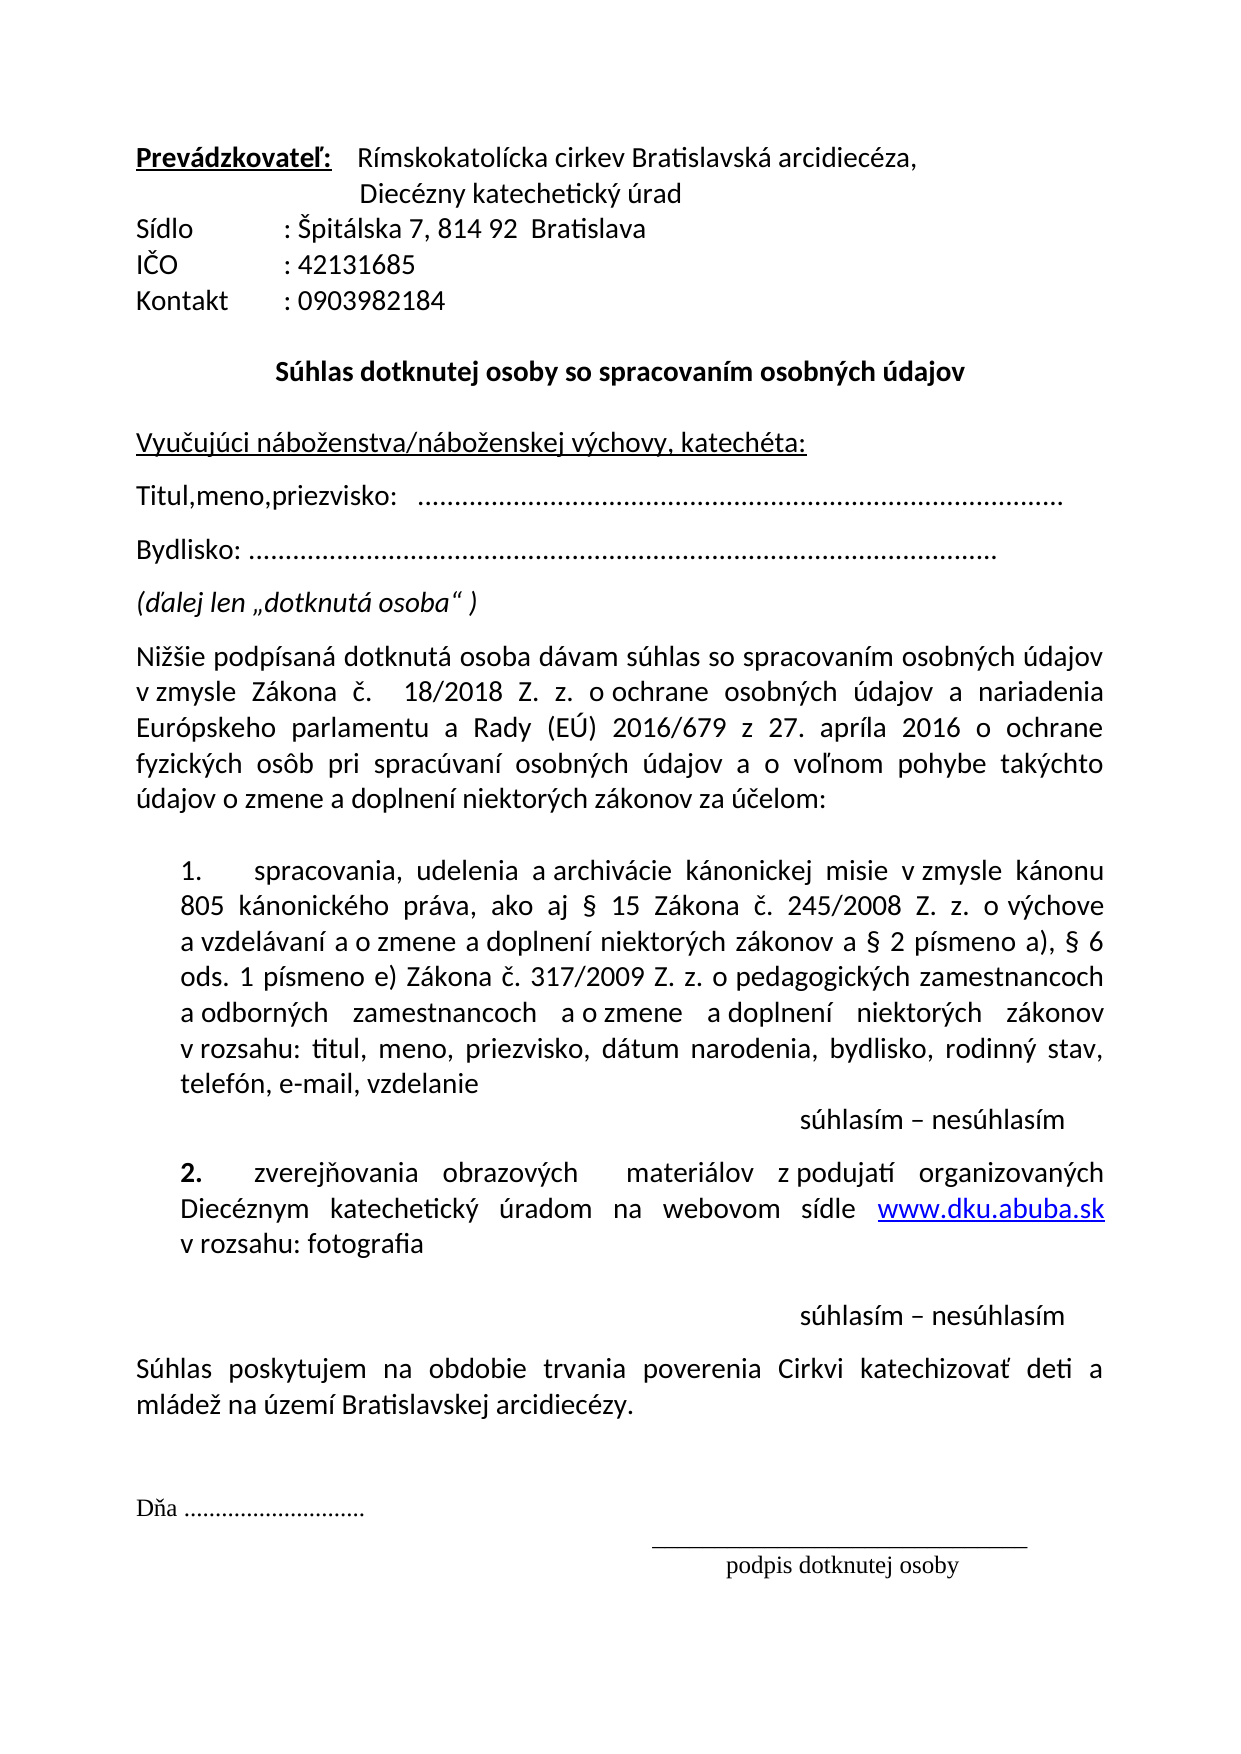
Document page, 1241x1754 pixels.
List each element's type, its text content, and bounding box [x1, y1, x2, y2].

subtitle Súhlas poskytujem na obdobie trvania poverenia Cirkvi katechizovať deti a mládež na území Bratislavskej arcidiecézy. [136, 1350, 1104, 1422]
subtitle (ďalej len „dotknutá osoba“ ) [136, 584, 1104, 620]
subtitle Vyučujúci náboženstva/náboženskej výchovy, katechéta: [136, 424, 1104, 460]
list zverejňovania obrazových materiálov z podujatí organizovaných Diecéznym katechetický úradom na webovom sídle www.dku.abuba.sk v rozsahu: fotografia [180, 1154, 1104, 1261]
subtitle Titul,meno,priezvisko: ........................................................................................ [136, 477, 1104, 513]
subtitle IČO : 42131685 [136, 246, 1104, 282]
subtitle súhlasím – nesúhlasím [726, 1101, 1104, 1137]
subtitle Nižšie podpísaná dotknutá osoba dávam súhlas so spracovaním osobných údajov v zmysle Zákona č. 18/2018 Z. z. o ochrane osobných údajov a nariadenia Európskeho parlamentu a Rady (EÚ) 2016/679 z 27. apríla 2016 o ochrane fyzických osôb pri spracúvaní osobných údajov a o voľnom pohybe takýchto údajov o zmene a doplnení niektorých zákonov za účelom: [136, 638, 1104, 816]
list spracovania, udelenia a archivácie kánonickej misie v zmysle kánonu 805 kánonického práva, ako aj § 15 Zákona č. 245/2008 Z. z. o výchove a vzdelávaní a o zmene a doplnení niektorých zákonov a § 2 písmeno a), § 6 ods. 1 písmeno e) Zákona č. 317/2009 Z. z. o pedagogických zamestnancoch a odborných zamestnancoch a o zmene a doplnení niektorých zákonov v rozsahu: titul, meno, priezvisko, dátum narodenia, bydlisko, rodinný stav, telefón, e-mail, vzdelanie [180, 852, 1104, 1101]
subtitle Prevádzkovateľ: Rímskokatolícka cirkev Bratislavská arcidiecéza, [136, 139, 1104, 175]
subtitle Sídlo : Špitálska 7, 814 92 Bratislava [136, 210, 1104, 246]
subtitle Kontakt : 0903982184 [136, 282, 1104, 317]
subtitle súhlasím – nesúhlasím [726, 1297, 1104, 1332]
subtitle Bydlisko: ...................................................................................................... [136, 531, 1104, 567]
text podpis dotknutej osoby [652, 1550, 1104, 1579]
subtitle Súhlas dotknutej osoby so spracovaním osobných údajov [136, 353, 1104, 388]
text Dňa ............................. [136, 1493, 1104, 1522]
text ______________________________ [578, 1522, 1104, 1550]
subtitle Diecézny katechetický úrad [136, 175, 1104, 210]
